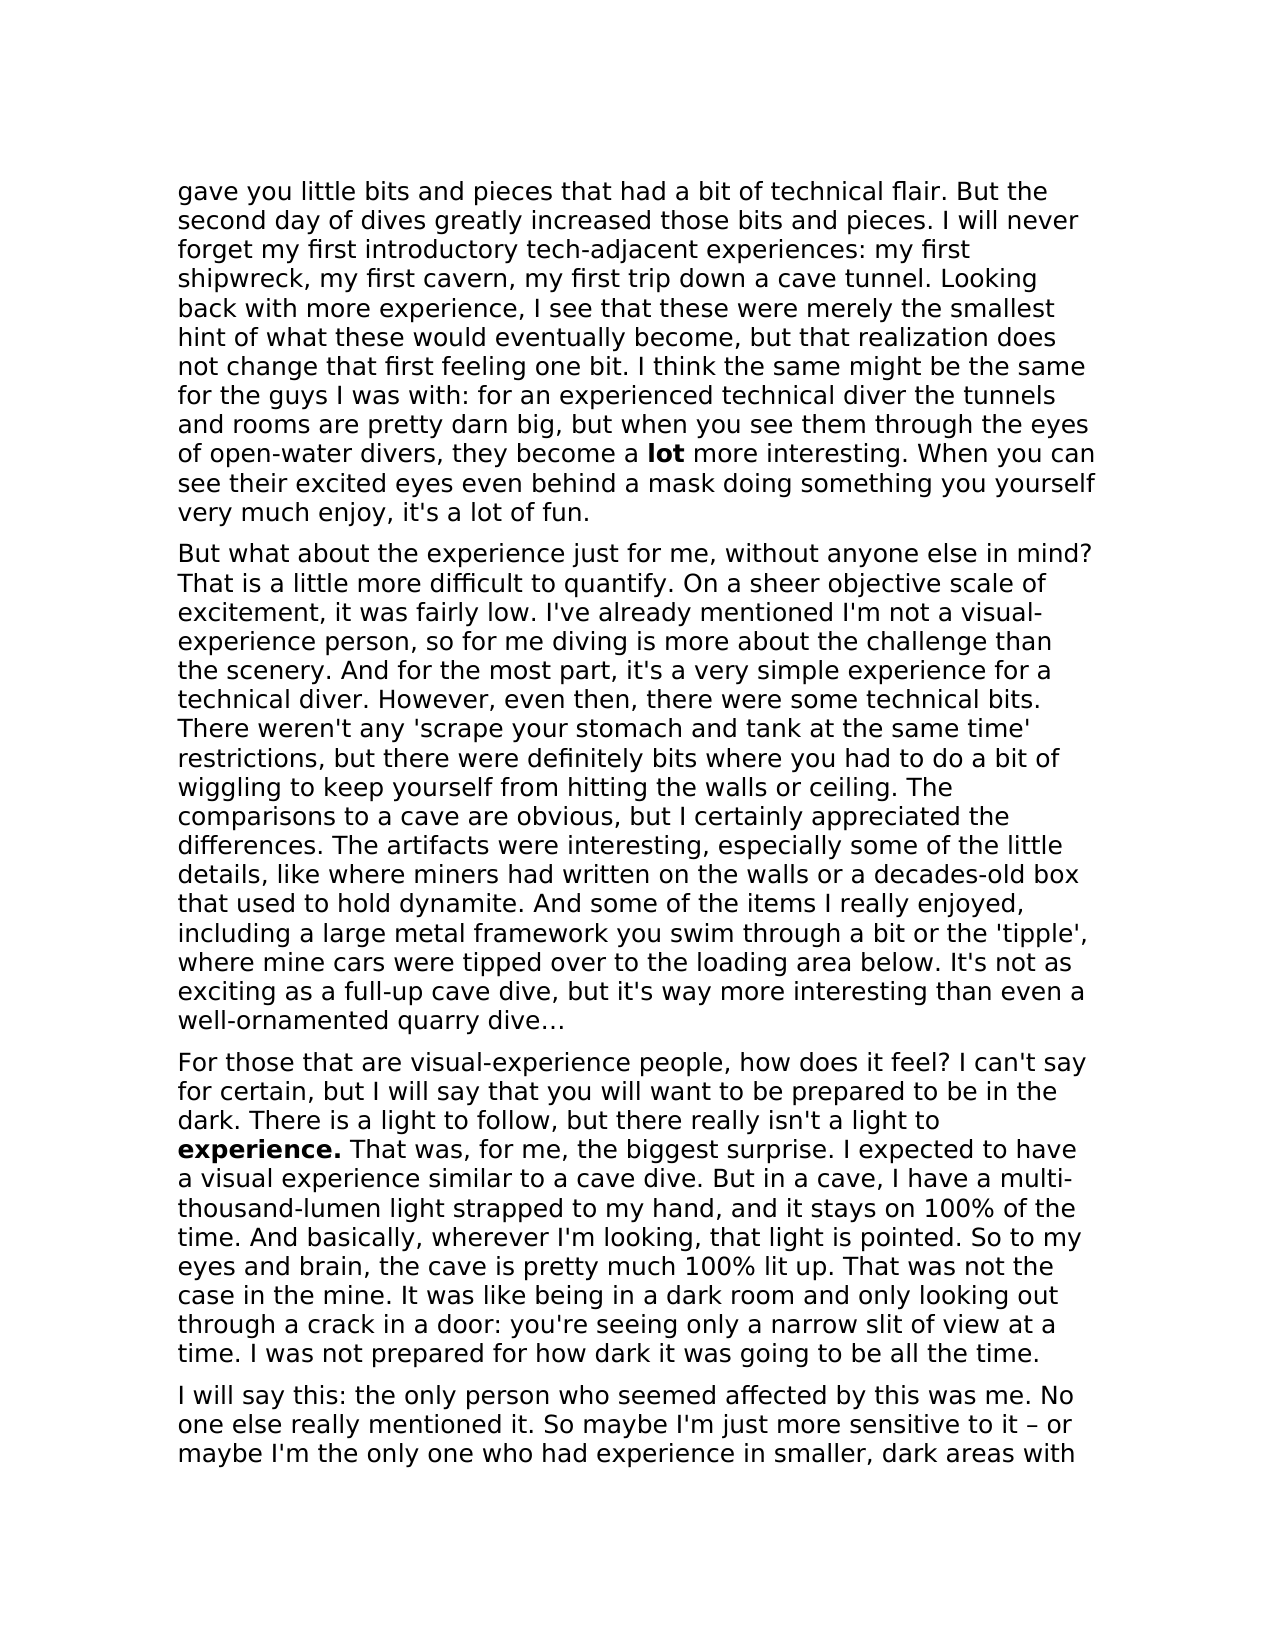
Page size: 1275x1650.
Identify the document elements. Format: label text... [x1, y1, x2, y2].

text But what about the experience just for me, without anyone else in mind? That is a little more difficult to quantify. On a sheer objective scale of excitement, it was fairly low. I've already mentioned I'm not a visual-experience person, so for me diving is more about the challenge than the scenery. And for the most part, it's a very simple experience for a technical diver. However, even then, there were some technical bits. There weren't any 'scrape your stomach and tank at the same time' restrictions, but there were definitely bits where you had to do a bit of wiggling to keep yourself from hitting the walls or ceiling. The comparisons to a cave are obvious, but I certainly appreciated the differences. The artifacts were interesting, especially some of the little details, like where miners had written on the walls or a decades-old box that used to hold dynamite. And some of the items I really enjoyed, including a large metal framework you swim through a bit or the 'tipple', where mine cars were tipped over to the loading area below. It's not as exciting as a full-up cave dive, but it's way more interesting than even a well-ornamented quarry dive… [177, 540, 1098, 1036]
text For those that are visual-experience people, how does it feel? I can't say for certain, but I will say that you will want to be prepared to be in the dark. There is a light to follow, but there really isn't a light to experience. That was, for me, the biggest surprise. I expected to have a visual experience similar to a cave dive. But in a cave, I have a multi-thousand-lumen light strapped to my hand, and it stays on 100% of the time. And basically, wherever I'm looking, that light is pointed. So to my eyes and brain, the cave is pretty much 100% lit up. That was not the case in the mine. It was like being in a dark room and only looking out through a crack in a door: you're seeing only a narrow slit of view at a time. I was not prepared for how dark it was going to be all the time. [177, 1048, 1098, 1369]
text gave you little bits and pieces that had a bit of technical flair. But the second day of dives greatly increased those bits and pieces. I will never forget my first introductory tech-adjacent experiences: my first shipwreck, my first cavern, my first trip down a cave tunnel. Looking back with more experience, I see that these were merely the smallest hint of what these would eventually become, but that realization does not change that first feeling one bit. I think the same might be the same for the guys I was with: for an experienced technical diver the tunnels and rooms are pretty darn big, but when you see them through the eyes of open-water divers, they become a lot more interesting. When you can see their excited eyes even behind a mask doing something you yourself very much enjoy, it's a lot of fun. [177, 177, 1098, 527]
text I will say this: the only person who seemed affected by this was me. No one else really mentioned it. So maybe I'm just more sensitive to it – or maybe I'm the only one who had experience in smaller, dark areas with [177, 1381, 1098, 1469]
